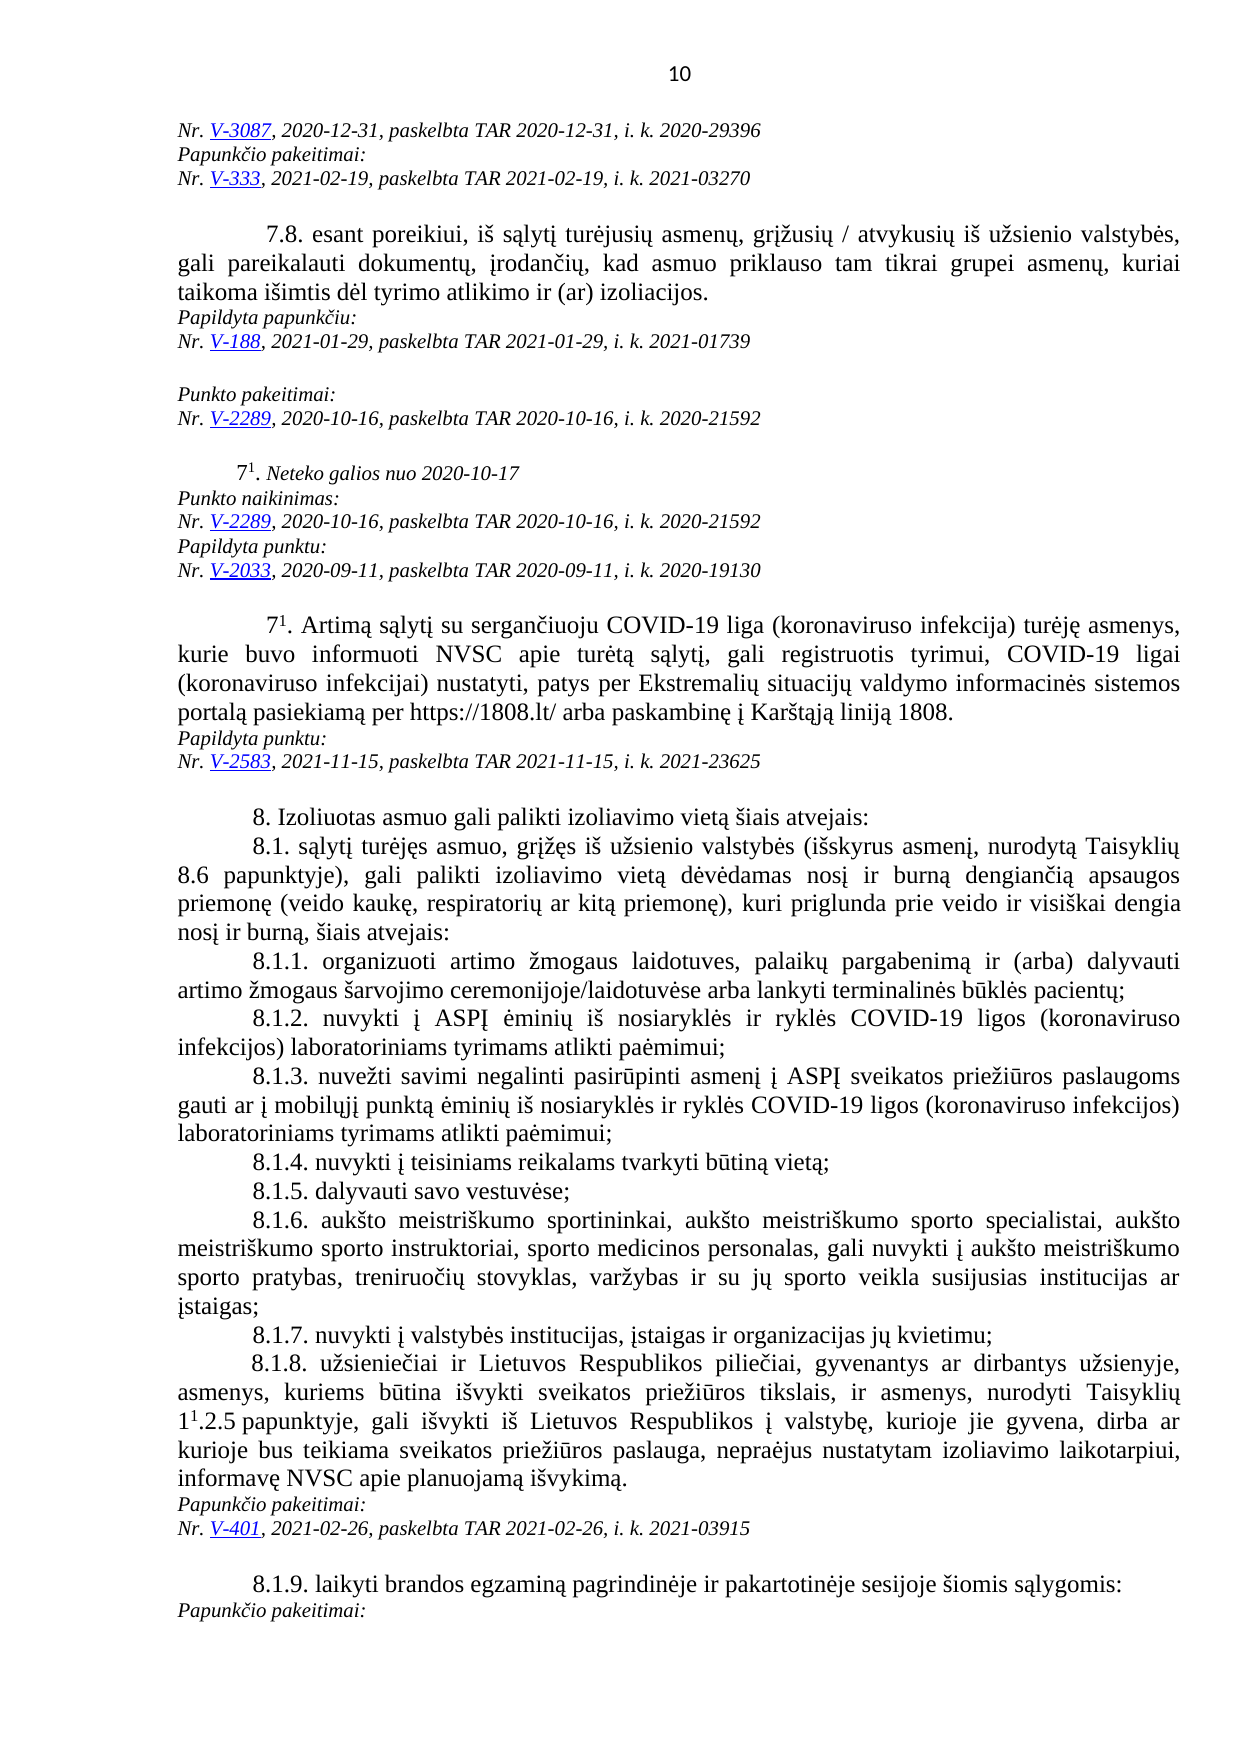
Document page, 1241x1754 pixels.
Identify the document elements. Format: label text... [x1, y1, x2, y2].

text Papildyta punktu: [177, 725, 1181, 749]
text 8.1.7. nuvykti į valstybės institucijas, įstaigas ir organizacijas jų kvietimu; [177, 1320, 1181, 1348]
text Nr. V-401, 2021-02-26, paskelbta TAR 2021-02-26, i. k. 2021-03915 [177, 1516, 1181, 1540]
text Nr. V-2289, 2020-10-16, paskelbta TAR 2020-10-16, i. k. 2020-21592 [177, 406, 1181, 430]
text 8.1. sąlytį turėjęs asmuo, grįžęs iš užsienio valstybės (išskyrus asmenį, nurodytą Taisyklių 8.6 papunktyje), gali palikti izoliavimo vietą dėvėdamas nosį ir burną dengiančią apsaugos priemonę (veido kaukę, respiratorių ar kitą priemonę), kuri priglunda prie veido ir visiškai dengia nosį ir burną, šiais atvejais: [177, 831, 1181, 946]
text 8.1.3. nuvežti savimi negalinti pasirūpinti asmenį į ASPĮ sveikatos priežiūros paslaugoms gauti ar į mobilųjį punktą ėminių iš nosiaryklės ir ryklės COVID-19 ligos (koronaviruso infekcijos) laboratoriniams tyrimams atlikti paėmimui; [177, 1061, 1181, 1147]
text 8.1.2. nuvykti į ASPĮ ėminių iš nosiaryklės ir ryklės COVID-19 ligos (koronaviruso infekcijos) laboratoriniams tyrimams atlikti paėmimui; [177, 1003, 1181, 1061]
text Nr. V-2033, 2020-09-11, paskelbta TAR 2020-09-11, i. k. 2020-19130 [177, 558, 1181, 582]
text Nr. V-3087, 2020-12-31, paskelbta TAR 2020-12-31, i. k. 2020-29396 [177, 118, 1181, 142]
text 8.1.1. organizuoti artimo žmogaus laidotuves, palaikų pargabenimą ir (arba) dalyvauti artimo žmogaus šarvojimo ceremonijoje/laidotuvėse arba lankyti terminalinės būklės pacientų; [177, 946, 1181, 1003]
text Nr. V-188, 2021-01-29, paskelbta TAR 2021-01-29, i. k. 2021-01739 [177, 329, 1181, 353]
text 7.8. esant poreikiui, iš sąlytį turėjusių asmenų, grįžusių / atvykusių iš užsienio valstybės, gali pareikalauti dokumentų, įrodančių, kad asmuo priklauso tam tikrai grupei asmenų, kuriai taikoma išimtis dėl tyrimo atlikimo ir (ar) izoliacijos. [177, 219, 1181, 305]
text 71. Neteko galios nuo 2020-10-17 [177, 459, 1181, 485]
text Papunkčio pakeitimai: [177, 1598, 1181, 1622]
text 8.1.4. nuvykti į teisiniams reikalams tvarkyti būtiną vietą; [177, 1147, 1181, 1176]
text 8.1.5. dalyvauti savo vestuvėse; [177, 1176, 1181, 1205]
text Papildyta punktu: [177, 533, 1181, 558]
text Punkto naikinimas: [177, 485, 1181, 509]
text Papunkčio pakeitimai: [177, 142, 1181, 166]
text Nr. V-2583, 2021-11-15, paskelbta TAR 2021-11-15, i. k. 2021-23625 [177, 749, 1181, 773]
text 8.1.9. laikyti brandos egzaminą pagrindinėje ir pakartotinėje sesijoje šiomis sąlygomis: [177, 1569, 1181, 1598]
text 8.1.6. aukšto meistriškumo sportininkai, aukšto meistriškumo sporto specialistai, aukšto meistriškumo sporto instruktoriai, sporto medicinos personalas, gali nuvykti į aukšto meistriškumo sporto pratybas, treniruočių stovyklas, varžybas ir su jų sporto veikla susijusias institucijas ar įstaigas; [177, 1205, 1181, 1320]
text Nr. V-333, 2021-02-19, paskelbta TAR 2021-02-19, i. k. 2021-03270 [177, 166, 1181, 190]
text 71. Artimą sąlytį su sergančiuoju COVID-19 liga (koronaviruso infekcija) turėję asmenys, kurie buvo informuoti NVSC apie turėtą sąlytį, gali registruotis tyrimui, COVID-19 ligai (koronaviruso infekcijai) nustatyti, patys per Ekstremalių situacijų valdymo informacinės sistemos portalą pasiekiamą per https://1808.lt/ arba paskambinę į Karštąją liniją 1808. [177, 610, 1181, 725]
text Papildyta papunkčiu: [177, 305, 1181, 329]
text Punkto pakeitimai: [177, 382, 1181, 406]
text Nr. V-2289, 2020-10-16, paskelbta TAR 2020-10-16, i. k. 2020-21592 [177, 509, 1181, 533]
text 8. Izoliuotas asmuo gali palikti izoliavimo vietą šiais atvejais: [177, 802, 1181, 831]
text Papunkčio pakeitimai: [177, 1492, 1181, 1516]
text 8.1.8. užsieniečiai ir Lietuvos Respublikos piliečiai, gyvenantys ar dirbantys užsienyje, asmenys, kuriems būtina išvykti sveikatos priežiūros tikslais, ir asmenys, nurodyti Taisyklių 11.2.5 papunktyje, gali išvykti iš Lietuvos Respublikos į valstybę, kurioje jie gyvena, dirba ar kurioje bus teikiama sveikatos priežiūros paslauga, nepraėjus nustatytam izoliavimo laikotarpiui, informavę NVSC apie planuojamą išvykimą. [177, 1348, 1181, 1492]
